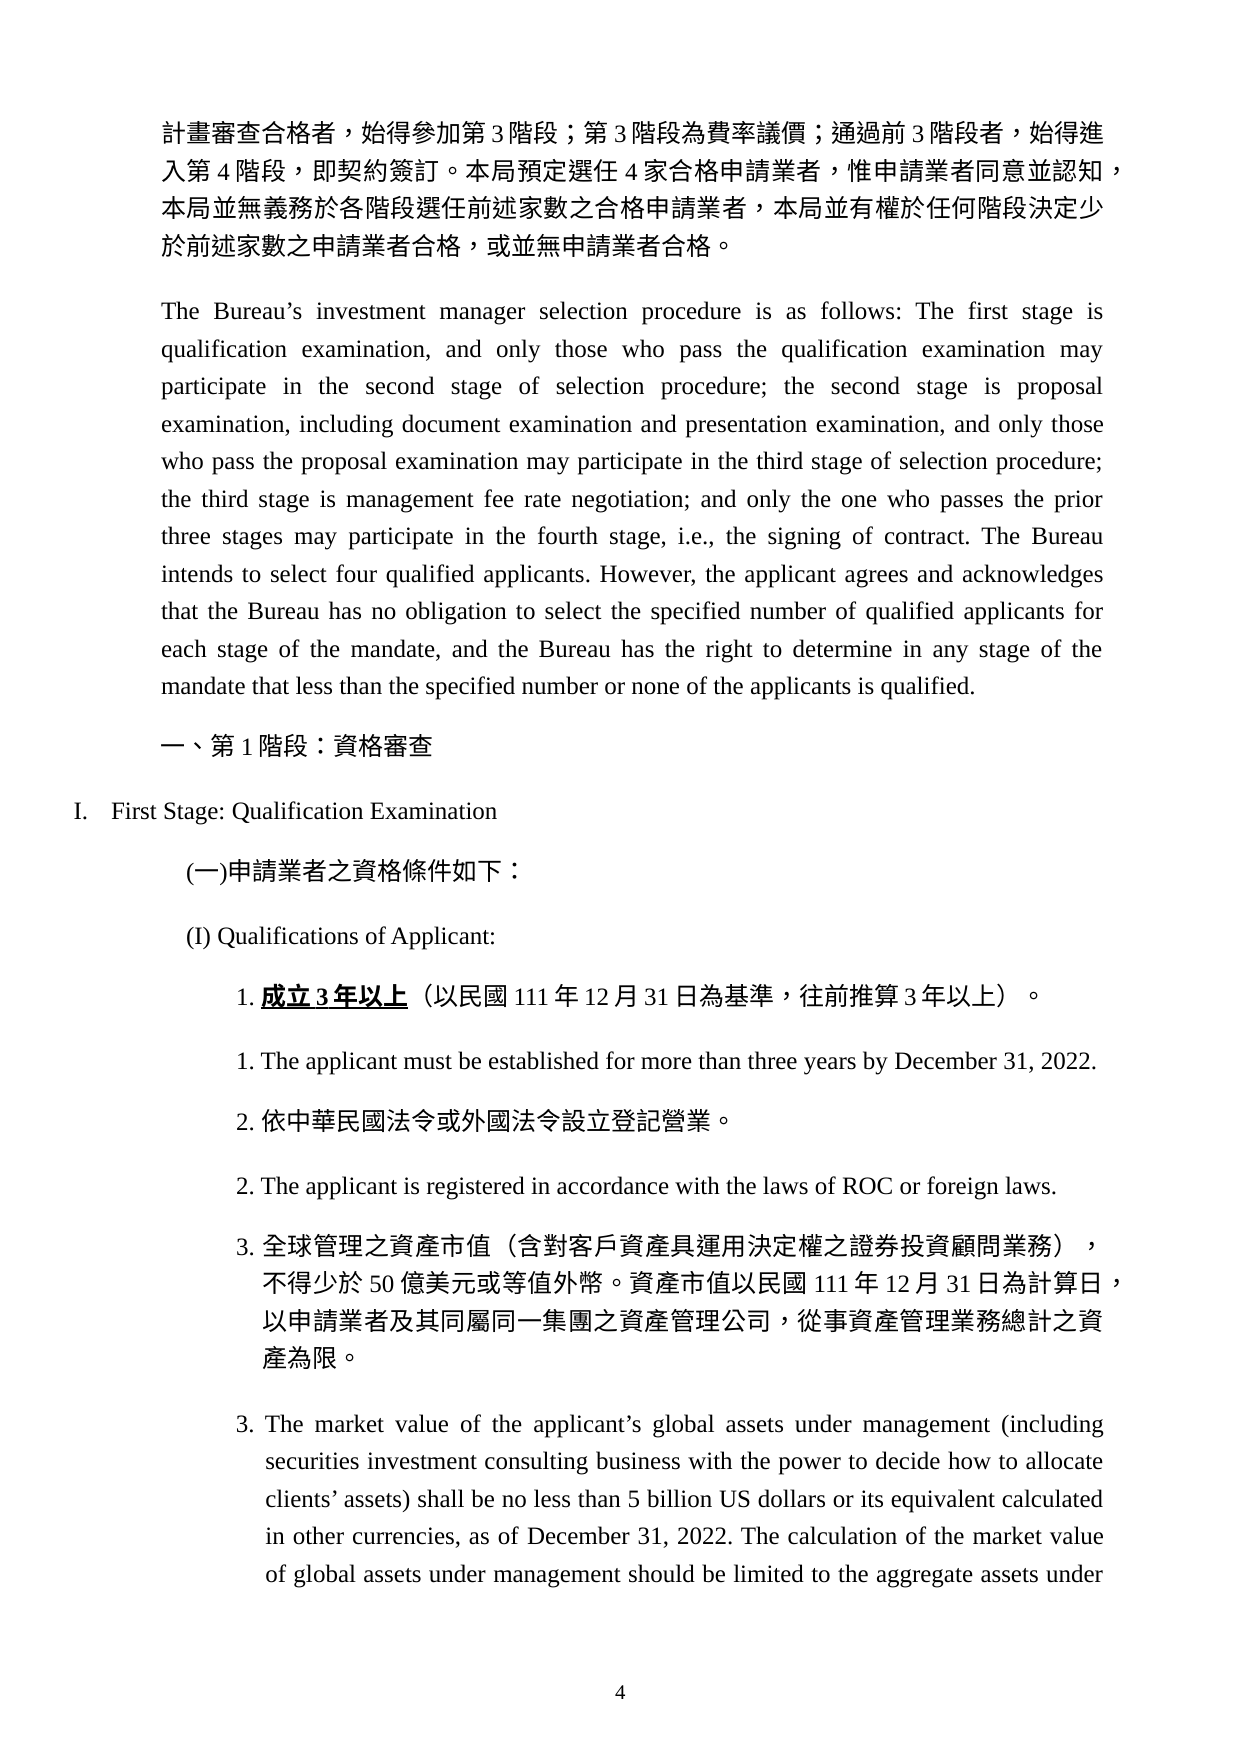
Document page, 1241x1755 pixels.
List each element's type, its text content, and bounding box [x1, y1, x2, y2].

text 2. The applicant is registered in accordance with the laws of ROC or foreign laws. [236, 1162, 1104, 1200]
text 1. 成立3年以上（以民國111年12月31日為基準，往前推算3年以上）。 [236, 975, 1104, 1012]
text (一)申請業者之資格條件如下： [186, 850, 1104, 887]
text 一、第1階段：資格審查 [161, 725, 1104, 762]
text 本次辦理國外委任投資之受託機構遴選程序：第1階段為資格審查，資格審查合格者，始得參加第2階段評選；第2階段為計畫審查，分為書面審查及簡報審查兩道程序，計畫審查合格者，始得參加第3階段；第3階段為費率議價；通過前3階段者，始得進入第4階段，即契約簽訂。本局預定選任4家合格申請業者，惟申請業者同意並認知，本局並無義務於各階段選任前述家數之合格申請業者，本局並有權於任何階段決定少於前述家數之申請業者合格，或並無申請業者合格。 [161, 112, 1104, 262]
text The Bureau’s investment manager selection procedure is as follows: The first stage is qualification examination, and only those who pass the qualification examination may participate in the second stage of selection procedure; the second stage is proposal examination, including document examination and presentation examination, and only those who pass the proposal examination may participate in the third stage of selection procedure; the third stage is management fee rate negotiation; and only the one who passes the prior three stages may participate in the fourth stage, i.e., the signing of contract. The Bureau intends to select four qualified applicants. However, the applicant agrees and acknowledges that the Bureau has no obligation to select the specified number of qualified applicants for each stage of the mandate, and the Bureau has the right to determine in any stage of the mandate that less than the specified number or none of the applicants is qualified. [161, 287, 1104, 700]
text 3. 全球管理之資產市值（含對客戶資產具運用決定權之證券投資顧問業務），不得少於50億美元或等值外幣。資產市值以民國111年12月31日為計算日，以申請業者及其同屬同一集團之資產管理公司，從事資產管理業務總計之資產為限。 [236, 1225, 1104, 1375]
text 2. 依中華民國法令或外國法令設立登記營業。 [236, 1100, 1104, 1137]
list First Stage: Qualification Examination [73, 787, 1104, 825]
text 3. The market value of the applicant’s global assets under management (including securities investment consulting business with the power to decide how to allocate clients’ assets) shall be no less than 5 billion US dollars or its equivalent calculated in other currencies, as of December 31, 2022. The calculation of the market value of global assets under management should be limited to the aggregate assets under [236, 1400, 1104, 1587]
text 1. The applicant must be established for more than three years by December 31, 2022. [236, 1037, 1104, 1075]
text (I) Qualifications of Applicant: [186, 912, 1104, 950]
